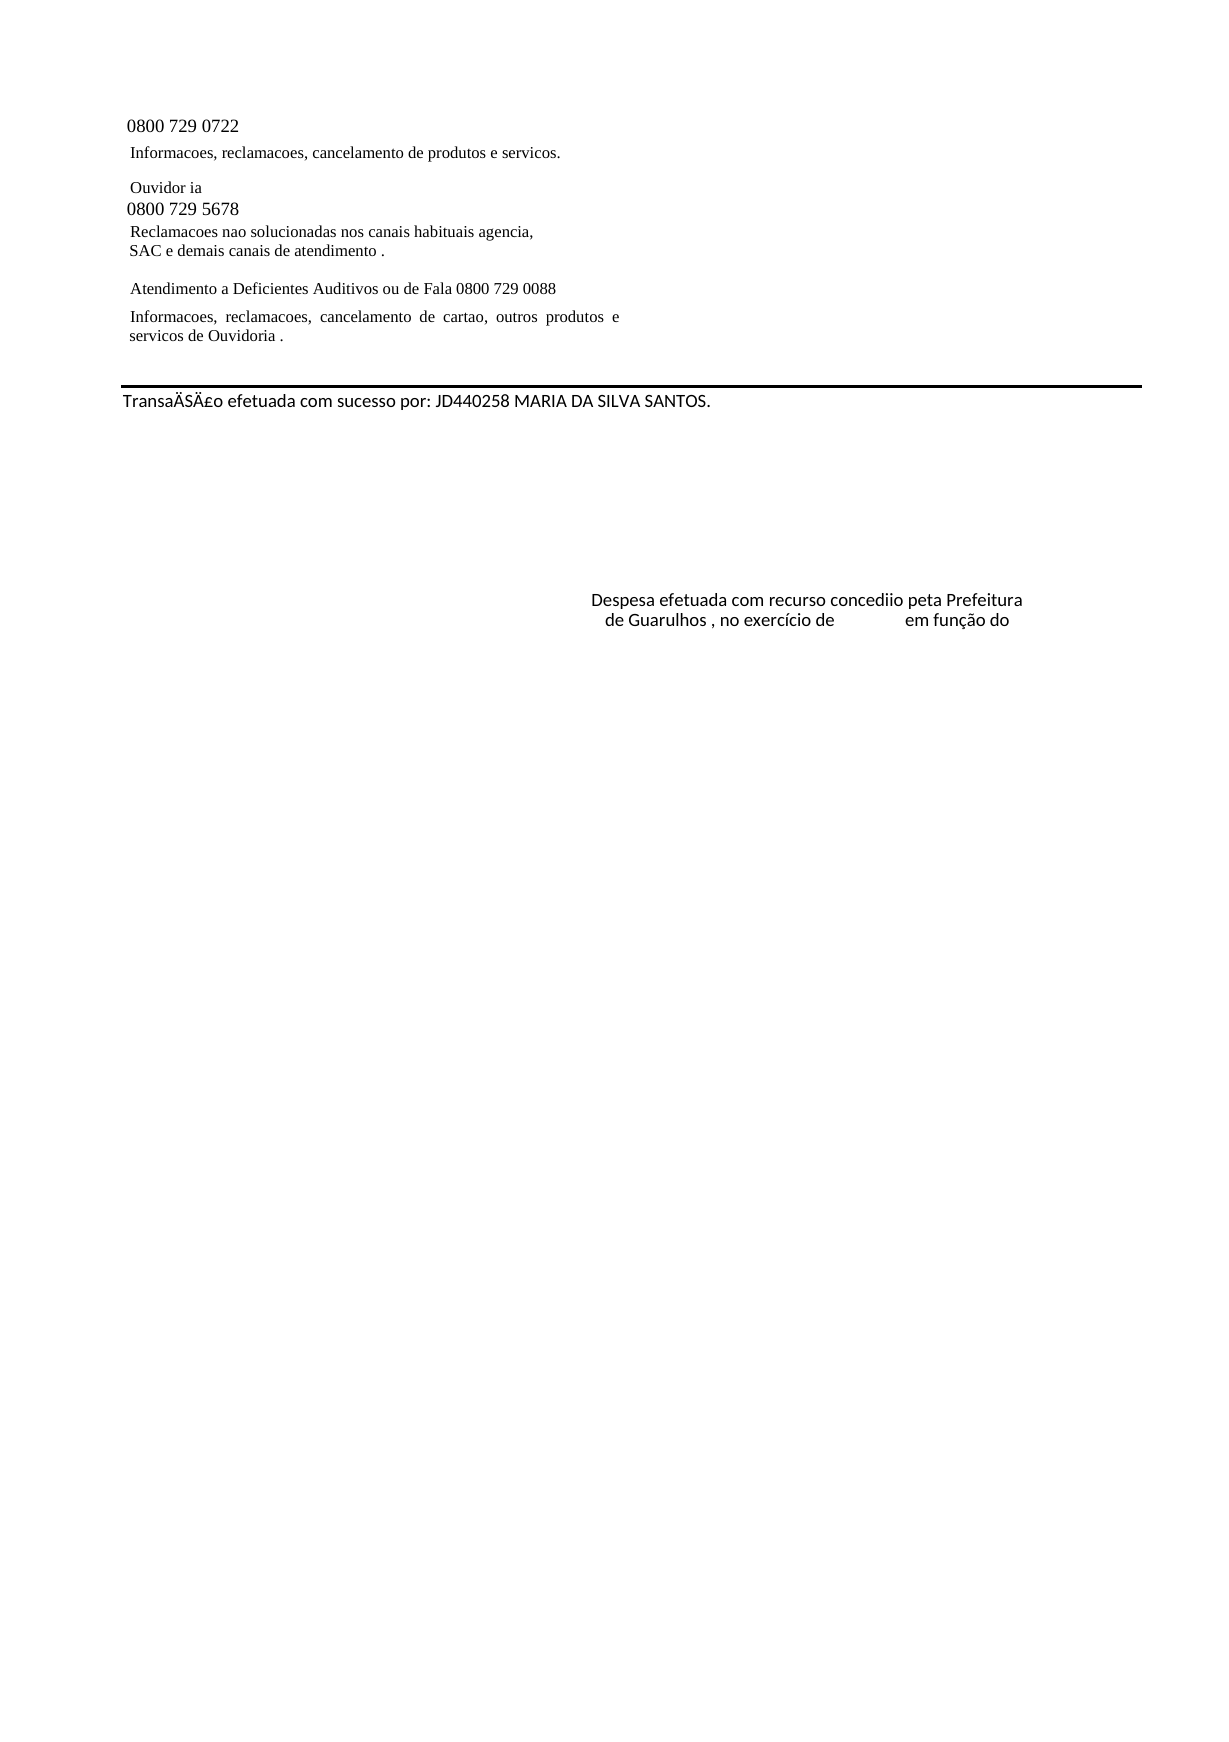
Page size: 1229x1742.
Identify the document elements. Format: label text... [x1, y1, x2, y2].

text Atendimento a Deficientes Auditivos ou de Fala 0800 729 0088 [129, 279, 620, 298]
text Despesa efetuada com recurso concediio peta Prefeitura de Guarulhos , no exercício de em função do [580, 590, 1034, 631]
text Informacoes, reclamacoes, cancelamento de cartao, outros produtos e servicos de Ouvidoria . [129, 306, 620, 345]
text Informacoes, reclamacoes, cancelamento de produtos e servicos. [129, 142, 620, 162]
text Ouvidor ia [129, 178, 620, 197]
text 0800 729 5678 [127, 198, 1119, 219]
text 0800 729 0722 [127, 114, 1119, 136]
text Reclamacoes nao solucionadas nos canais habituais agencia, SAC e demais canais de atendimento . [129, 221, 534, 260]
text TransaÄSÄ£o efetuada com sucesso por: JD440258 MARIA DA SILVA SANTOS. [123, 388, 1119, 412]
